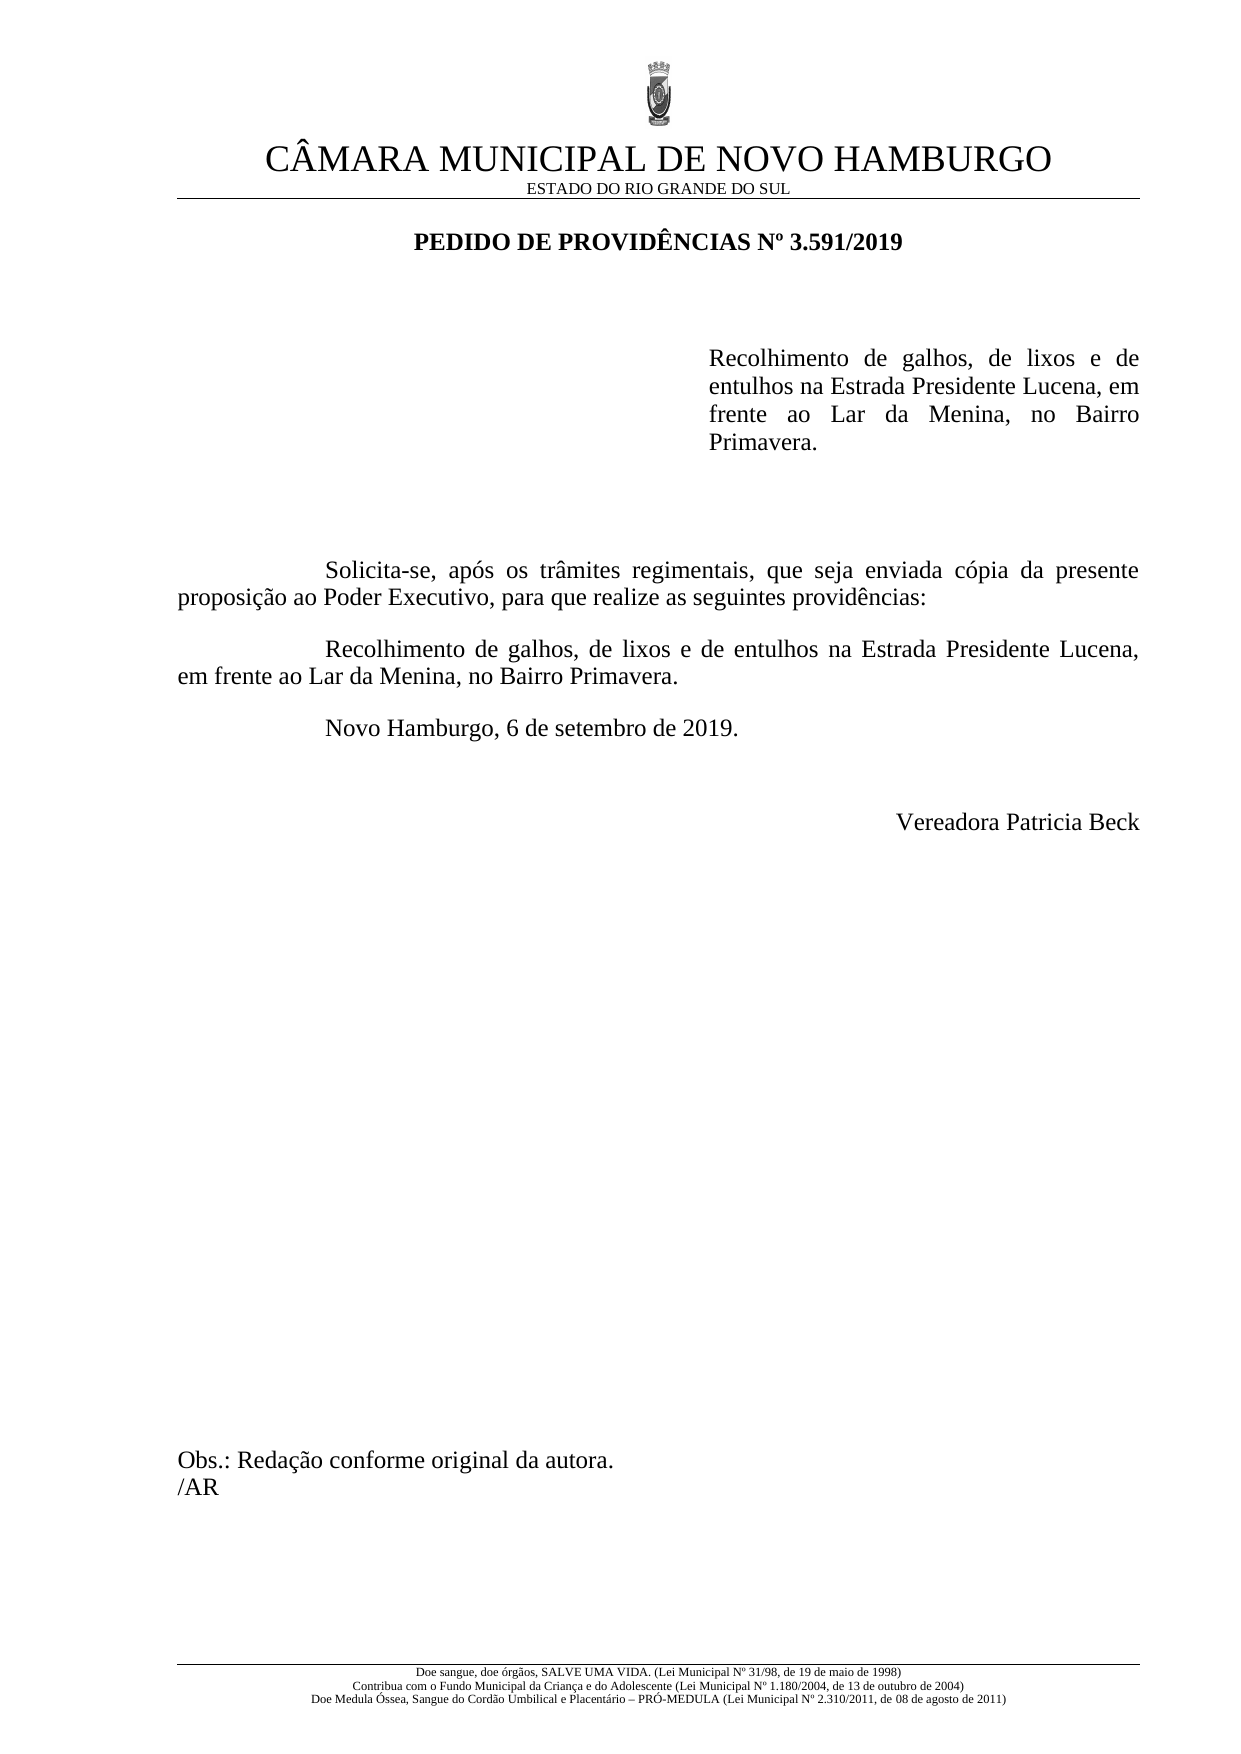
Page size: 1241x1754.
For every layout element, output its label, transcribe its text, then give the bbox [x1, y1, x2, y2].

text PEDIDO DE PROVIDÊNCIAS Nº 3.591/2019 [177, 228, 1140, 256]
text Obs.: Redação conforme original da autora. [177, 1446, 1140, 1473]
text Solicita-se, após os trâmites regimentais, que seja enviada cópia da presente proposição ao Poder Executivo, para que realize as seguintes providências: [177, 556, 1140, 611]
text Novo Hamburgo, 6 de setembro de 2019. [177, 714, 1140, 741]
text Recolhimento de galhos, de lixos e de entulhos na Estrada Presidente Lucena, em frente ao Lar da Menina, no Bairro Primavera. [709, 344, 1140, 455]
text Vereadora Patricia Beck [177, 808, 1140, 836]
text Recolhimento de galhos, de lixos e de entulhos na Estrada Presidente Lucena, em frente ao Lar da Menina, no Bairro Primavera. [177, 635, 1140, 690]
text /AR [177, 1473, 1140, 1501]
